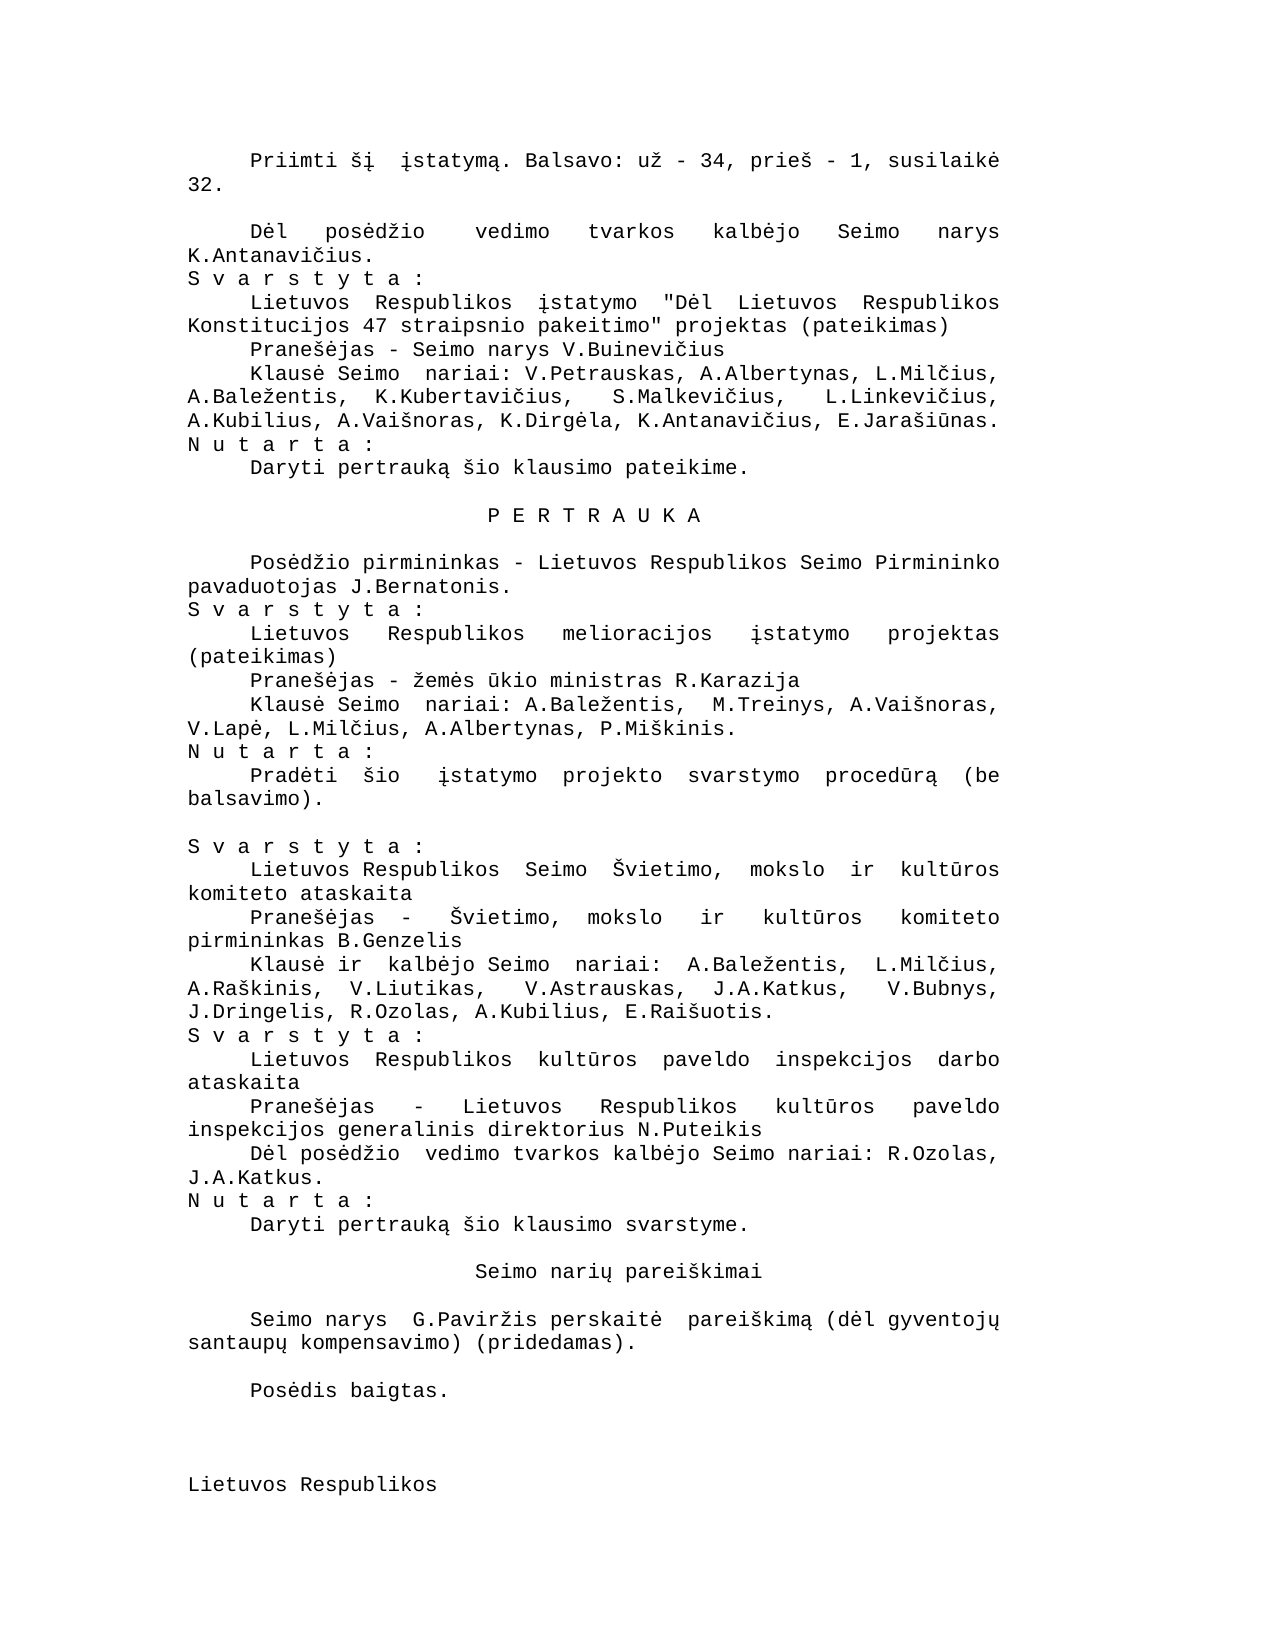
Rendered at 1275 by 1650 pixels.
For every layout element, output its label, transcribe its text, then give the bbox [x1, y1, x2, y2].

text S v a r s t y t a : [187, 1025, 1087, 1048]
text Priimti šį įstatymą. Balsavo: už - 34, prieš - 1, susilaikė [187, 150, 1087, 174]
text A.Baležentis, K.Kubertavičius, S.Malkevičius, L.Linkevičius, [187, 386, 1087, 410]
text S v a r s t y t a : [187, 268, 1087, 292]
text Lietuvos Respublikos įstatymo "Dėl Lietuvos Respublikos [187, 292, 1087, 316]
text Seimo narių pareiškimai [187, 1261, 1087, 1285]
text pavaduotojas J.Bernatonis. [187, 576, 1087, 599]
text komiteto ataskaita [187, 883, 1087, 907]
text inspekcijos generalinis direktorius N.Puteikis [187, 1119, 1087, 1143]
text Pradėti šio įstatymo projekto svarstymo procedūrą (be [187, 765, 1087, 788]
text ataskaita [187, 1072, 1087, 1096]
text S v a r s t y t a : [187, 599, 1087, 623]
text Konstitucijos 47 straipsnio pakeitimo" projektas (pateikimas) [187, 316, 1087, 339]
text santaupų kompensavimo) (pridedamas). [187, 1332, 1087, 1356]
text A.Kubilius, A.Vaišnoras, K.Dirgėla, K.Antanavičius, E.Jarašiūnas. [187, 410, 1087, 434]
text Pranešėjas - Lietuvos Respublikos kultūros paveldo [187, 1096, 1087, 1119]
text pirmininkas B.Genzelis [187, 930, 1087, 954]
text (pateikimas) [187, 647, 1087, 670]
text N u t a r t a : [187, 1190, 1087, 1214]
text J.A.Katkus. [187, 1167, 1087, 1190]
text V.Lapė, L.Milčius, A.Albertynas, P.Miškinis. [187, 717, 1087, 741]
text Lietuvos Respublikos Seimo Švietimo, mokslo ir kultūros [187, 859, 1087, 883]
text P E R T R A U K A [187, 505, 1087, 528]
text 32. [187, 174, 1087, 197]
text K.Antanavičius. [187, 244, 1087, 268]
text Klausė Seimo nariai: V.Petrauskas, A.Albertynas, L.Milčius, [187, 363, 1087, 386]
text Posėdis baigtas. [187, 1379, 1087, 1403]
text Pranešėjas - Seimo narys V.Buinevičius [187, 339, 1087, 363]
text Pranešėjas - žemės ūkio ministras R.Karazija [187, 670, 1087, 694]
text A.Raškinis, V.Liutikas, V.Astrauskas, J.A.Katkus, V.Bubnys, [187, 978, 1087, 1001]
text Dėl posėdžio vedimo tvarkos kalbėjo Seimo narys [187, 221, 1087, 244]
text balsavimo). [187, 788, 1087, 812]
text Seimo narys G.Paviržis perskaitė pareiškimą (dėl gyventojų [187, 1309, 1087, 1332]
text Daryti pertrauką šio klausimo pateikime. [187, 457, 1087, 481]
text Posėdžio pirmininkas - Lietuvos Respublikos Seimo Pirmininko [187, 552, 1087, 576]
text Pranešėjas - Švietimo, mokslo ir kultūros komiteto [187, 907, 1087, 930]
text N u t a r t a : [187, 434, 1087, 457]
text J.Dringelis, R.Ozolas, A.Kubilius, E.Raišuotis. [187, 1001, 1087, 1025]
text Klausė ir kalbėjo Seimo nariai: A.Baležentis, L.Milčius, [187, 954, 1087, 978]
text Klausė Seimo nariai: A.Baležentis, M.Treinys, A.Vaišnoras, [187, 694, 1087, 717]
text Lietuvos Respublikos [187, 1474, 1087, 1498]
text Lietuvos Respublikos kultūros paveldo inspekcijos darbo [187, 1048, 1087, 1072]
text Dėl posėdžio vedimo tvarkos kalbėjo Seimo nariai: R.Ozolas, [187, 1143, 1087, 1167]
text S v a r s t y t a : [187, 836, 1087, 859]
text N u t a r t a : [187, 741, 1087, 765]
text Daryti pertrauką šio klausimo svarstyme. [187, 1214, 1087, 1238]
text Lietuvos Respublikos melioracijos įstatymo projektas [187, 623, 1087, 647]
